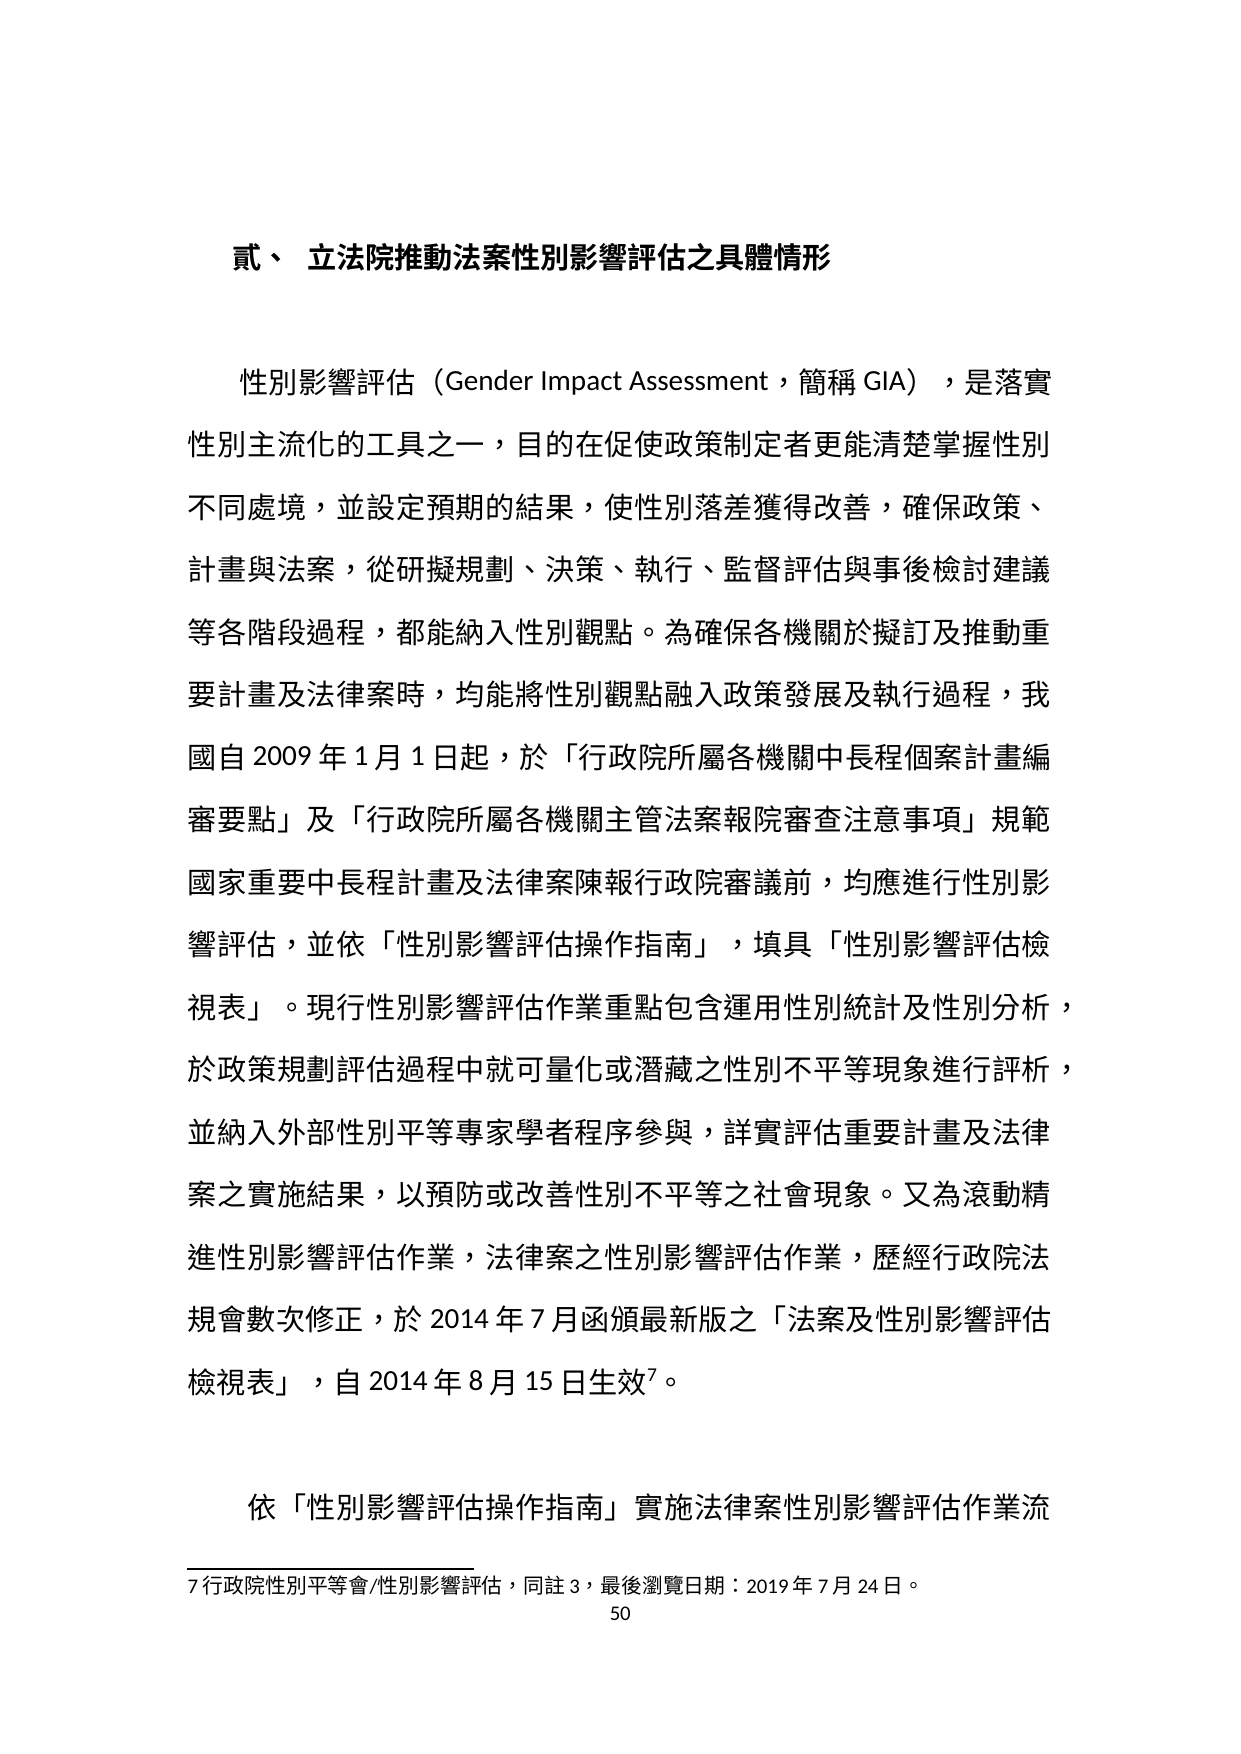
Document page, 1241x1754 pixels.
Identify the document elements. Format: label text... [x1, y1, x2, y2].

text 性別影響評估（Gender Impact Assessment，簡稱GIA），是落實性別主流化的工具之一，目的在促使政策制定者更能清楚掌握性別不同處境，並設定預期的結果，使性別落差獲得改善，確保政策、計畫與法案，從研擬規劃、決策、執行、監督評估與事後檢討建議等各階段過程，都能納入性別觀點。為確保各機關於擬訂及推動重要計畫及法律案時，均能將性別觀點融入政策發展及執行過程，我國自2009年1月1日起，於「行政院所屬各機關中長程個案計畫編審要點」及「行政院所屬各機關主管法案報院審查注意事項」規範國家重要中長程計畫及法律案陳報行政院審議前，均應進行性別影響評估，並依「性別影響評估操作指南」，填具「性別影響評估檢視表」。現行性別影響評估作業重點包含運用性別統計及性別分析，於政策規劃評估過程中就可量化或潛藏之性別不平等現象進行評析，並納入外部性別平等專家學者程序參與，詳實評估重要計畫及法律案之實施結果，以預防或改善性別不平等之社會現象。又為滾動精進性別影響評估作業，法律案之性別影響評估作業，歷經行政院法規會數次修正，於2014年7月函頒最新版之「法案及性別影響評估檢視表」，自2014年8月15日生效。 [187, 339, 1053, 1401]
text 依「性別影響評估操作指南」實施法律案性別影響評估作業流 [187, 1464, 1053, 1526]
list 立法院推動法案性別影響評估之具體情形 [232, 214, 1053, 276]
text 行政院性別平等會/性別影響評估，同註3，最後瀏覽日期：2019年7月24日。 [187, 1569, 1053, 1600]
